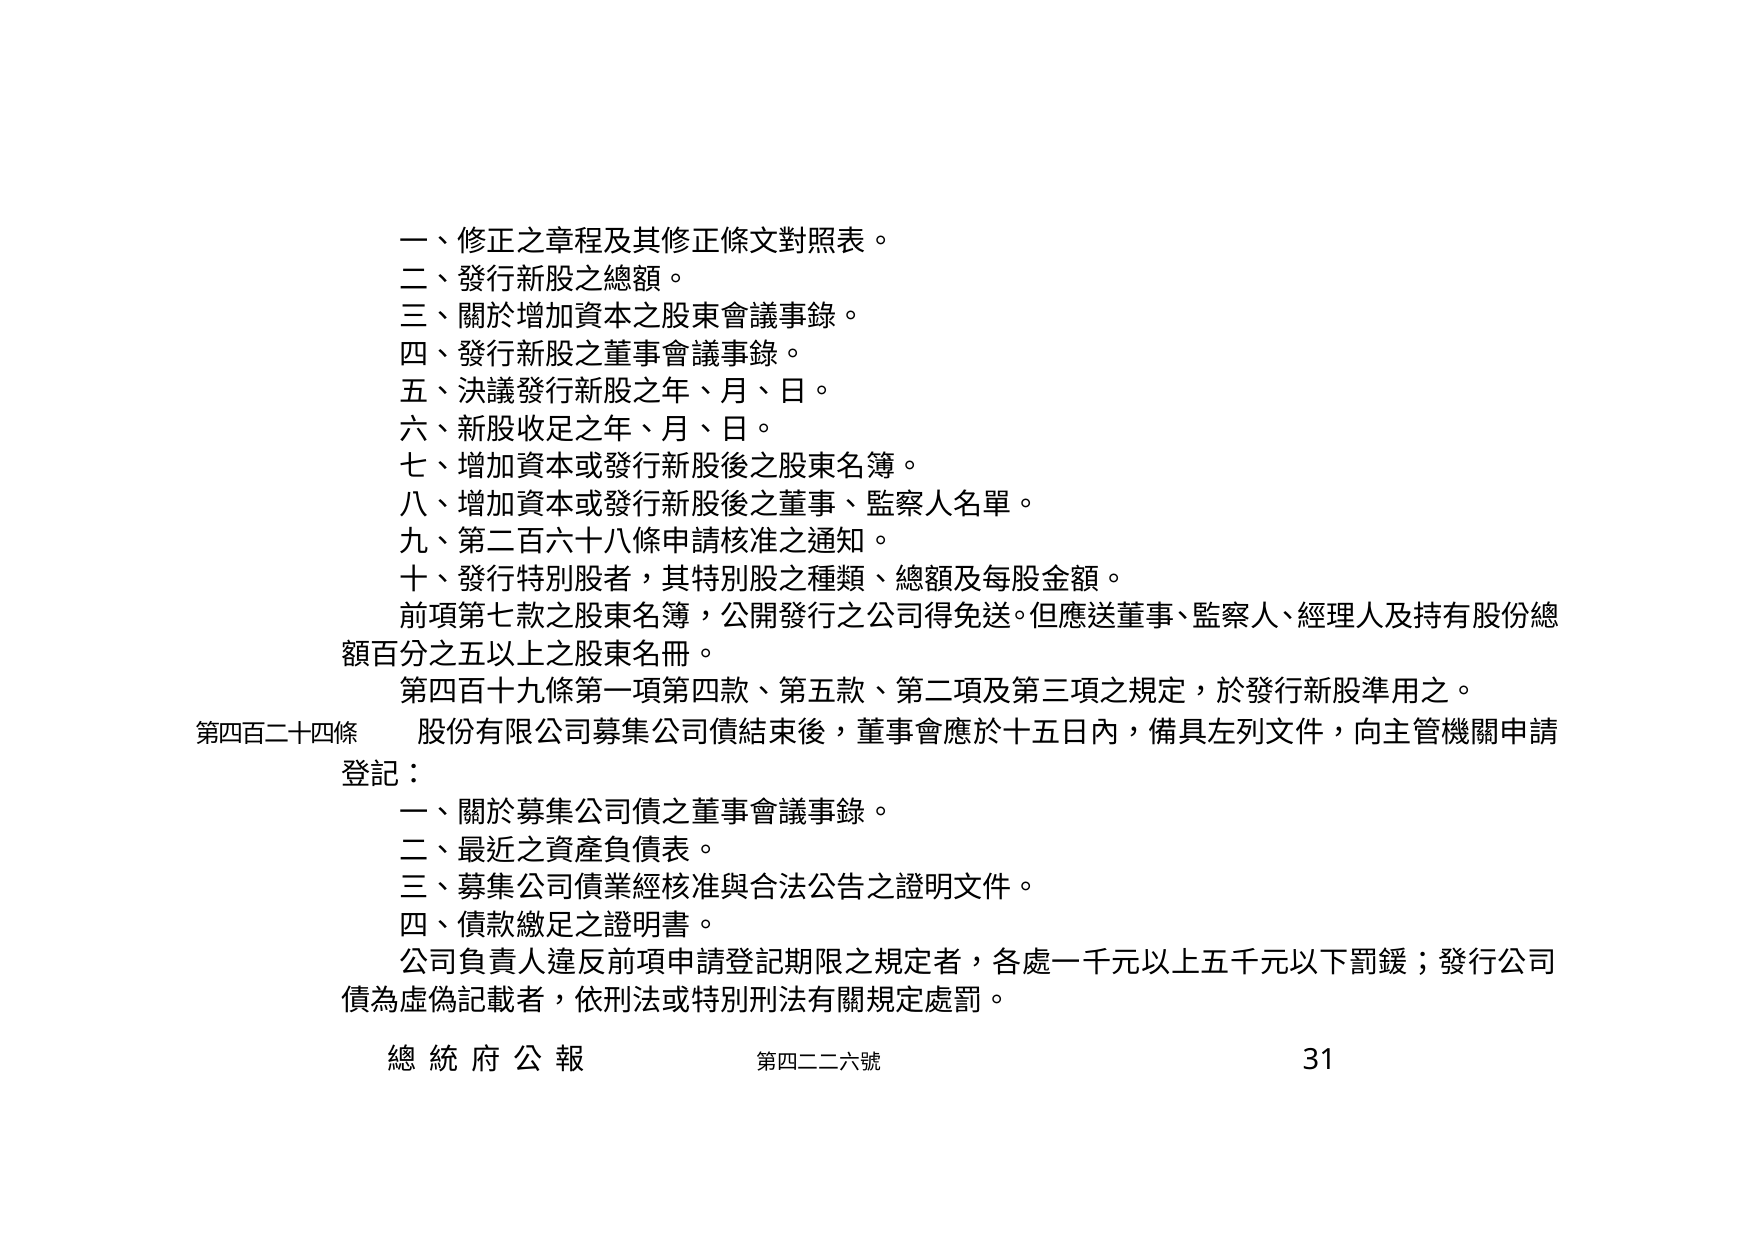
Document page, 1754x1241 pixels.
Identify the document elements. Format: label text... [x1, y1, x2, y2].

text 七、增加資本或發行新股後之股東名簿。 [399, 447, 1559, 484]
text 第四百十九條第一項第四款、第五款、第二項及第三項之規定，於發行新股準用之。 [341, 672, 1559, 709]
text 五、決議發行新股之年、月、日。 [399, 372, 1559, 409]
text 六、新股收足之年、月、日。 [399, 409, 1559, 447]
text 九、第二百六十八條申請核准之通知。 [399, 522, 1559, 559]
text 前項第七款之股東名簿，公開發行之公司得免送。但應送董事、監察人、經理人及持有股份總額百分之五以上之股東名冊。 [341, 597, 1559, 672]
text 四、債款繳足之證明書。 [399, 905, 1559, 942]
text 第四百二十四條 股份有限公司募集公司債結束後，董事會應於十五日內，備具左列文件，向主管機關申請登記： [195, 709, 1559, 792]
text 四、發行新股之董事會議事錄。 [399, 334, 1559, 372]
text 公司負責人違反前項申請登記期限之規定者，各處一千元以上五千元以下罰鍰；發行公司債為虛偽記載者，依刑法或特別刑法有關規定處罰。 [341, 942, 1559, 1017]
text 二、發行新股之總額。 [399, 259, 1559, 297]
text 十、發行特別股者，其特別股之種類、總額及每股金額。 [399, 559, 1559, 597]
text 一、關於募集公司債之董事會議事錄。 [399, 792, 1559, 830]
text 三、關於增加資本之股東會議事錄。 [399, 297, 1559, 334]
text 一、修正之章程及其修正條文對照表。 [399, 222, 1559, 259]
text 二、最近之資產負債表。 [399, 830, 1559, 867]
text 八、增加資本或發行新股後之董事、監察人名單。 [399, 484, 1559, 522]
text 三、募集公司債業經核准與合法公告之證明文件。 [399, 867, 1559, 905]
